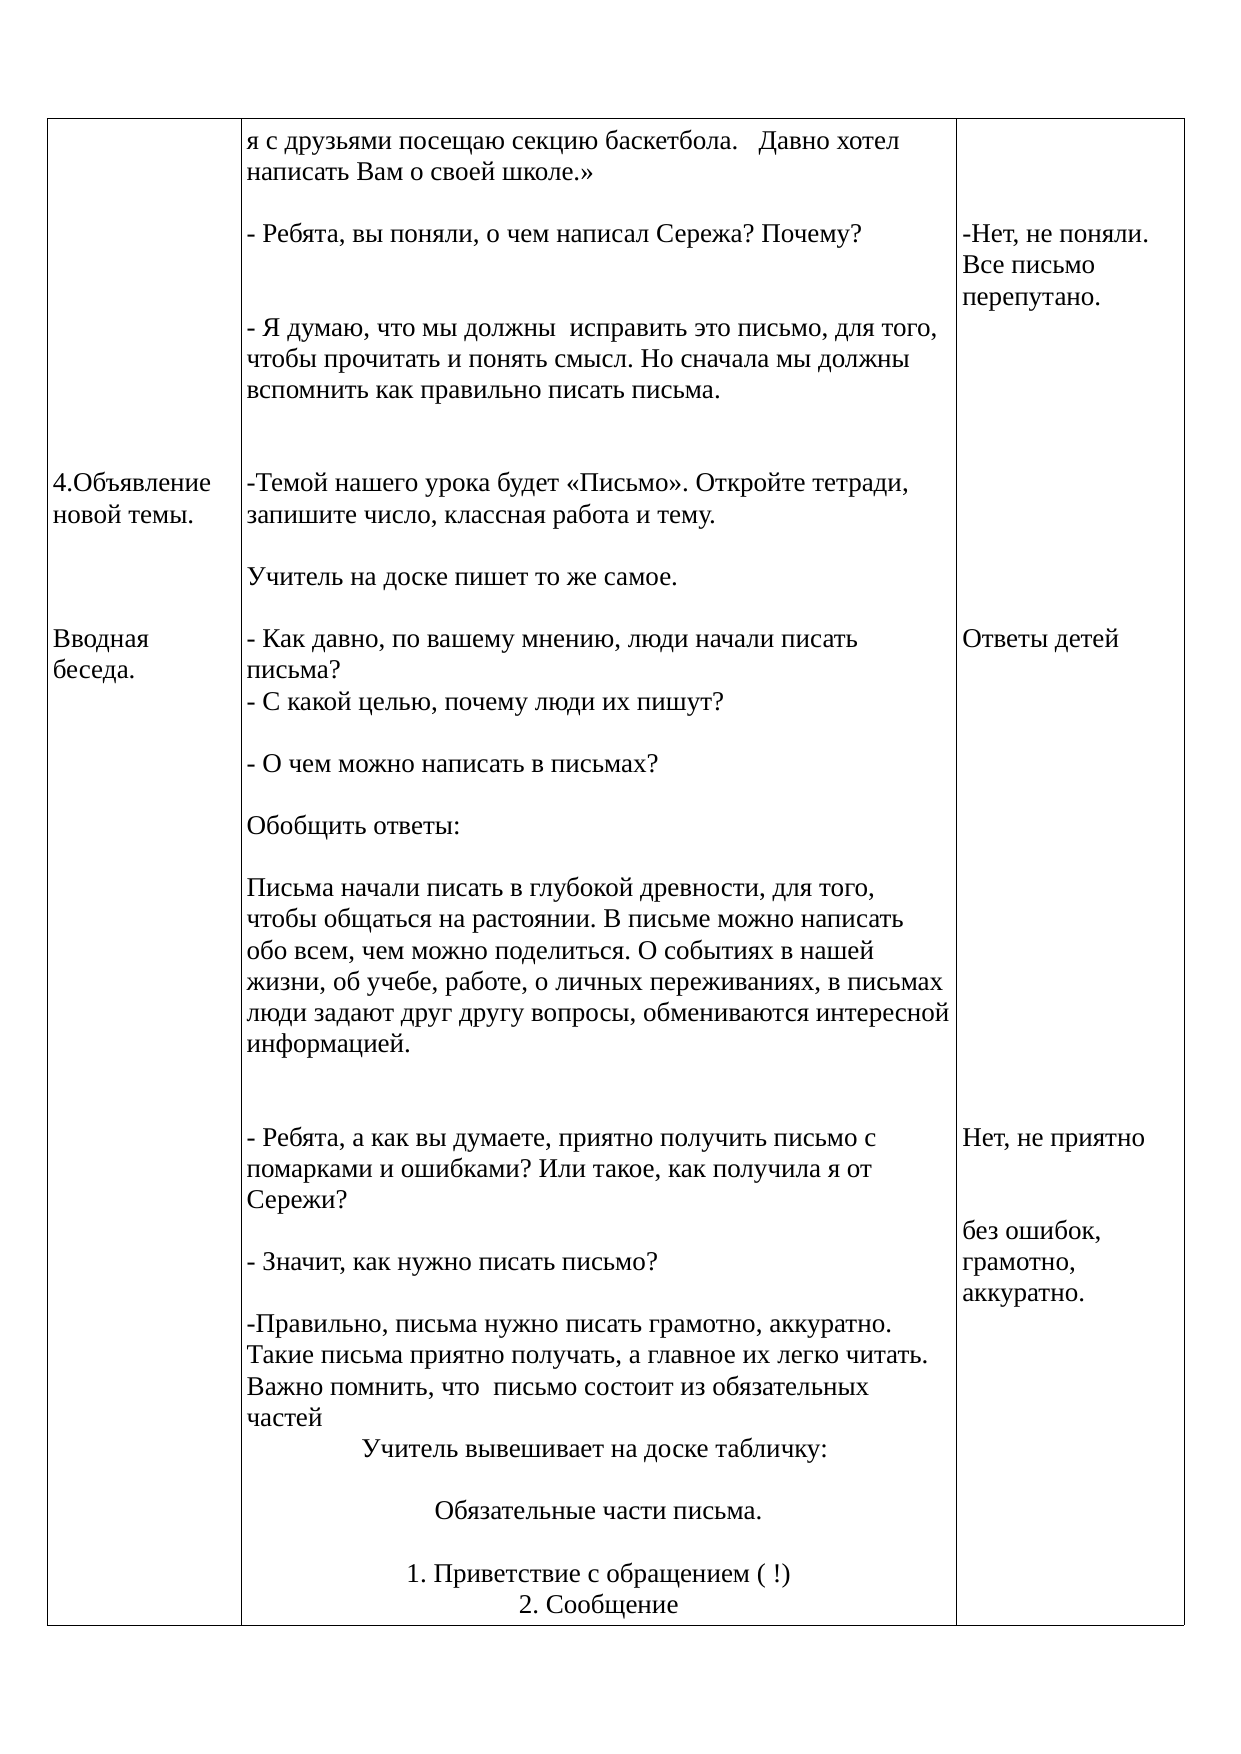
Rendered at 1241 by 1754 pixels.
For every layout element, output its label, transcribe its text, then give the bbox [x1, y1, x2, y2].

table_cell 4.Объявление новой темы. Вводная беседа. [48, 119, 241, 1625]
table_cell -Нет, не поняли. Все письмо перепутано. Ответы детей Нет, не приятно без ошибок, грамотно, аккуратно. [957, 119, 1184, 1625]
table_cell я с друзьями посещаю секцию баскетбола. Давно хотел написать Вам о своей школе.» - Ребята, вы поняли, о чем написал Сережа? Почему? - Я думаю, что мы должны исправить это письмо, для того, чтобы прочитать и понять смысл. Но сначала мы должны вспомнить как правильно писать письма. -Темой нашего урока будет «Письмо». Откройте тетради, запишите число, классная работа и тему. Учитель на доске пишет то же самое. - Как давно, по вашему мнению, люди начали писать письма? - С какой целью, почему люди их пишут? - О чем можно написать в письмах? Обобщить ответы: Письма начали писать в глубокой древности, для того, чтобы общаться на растоянии. В письме можно написать обо всем, чем можно поделиться. О событиях в нашей жизни, об учебе, работе, о личных переживаниях, в письмах люди задают друг другу вопросы, обмениваются интересной информацией. - Ребята, а как вы думаете, приятно получить письмо с помарками и ошибками? Или такое, как получила я от Сережи? - Значит, как нужно писать письмо? -Правильно, письма нужно писать грамотно, аккуратно. Такие письма приятно получать, а главное их легко читать. Важно помнить, что письмо состоит из обязательных частей Учитель вывешивает на доске табличку: Обязательные части письма. 1. Приветствие с обращением ( !) 2. Сообщение [242, 119, 956, 1625]
